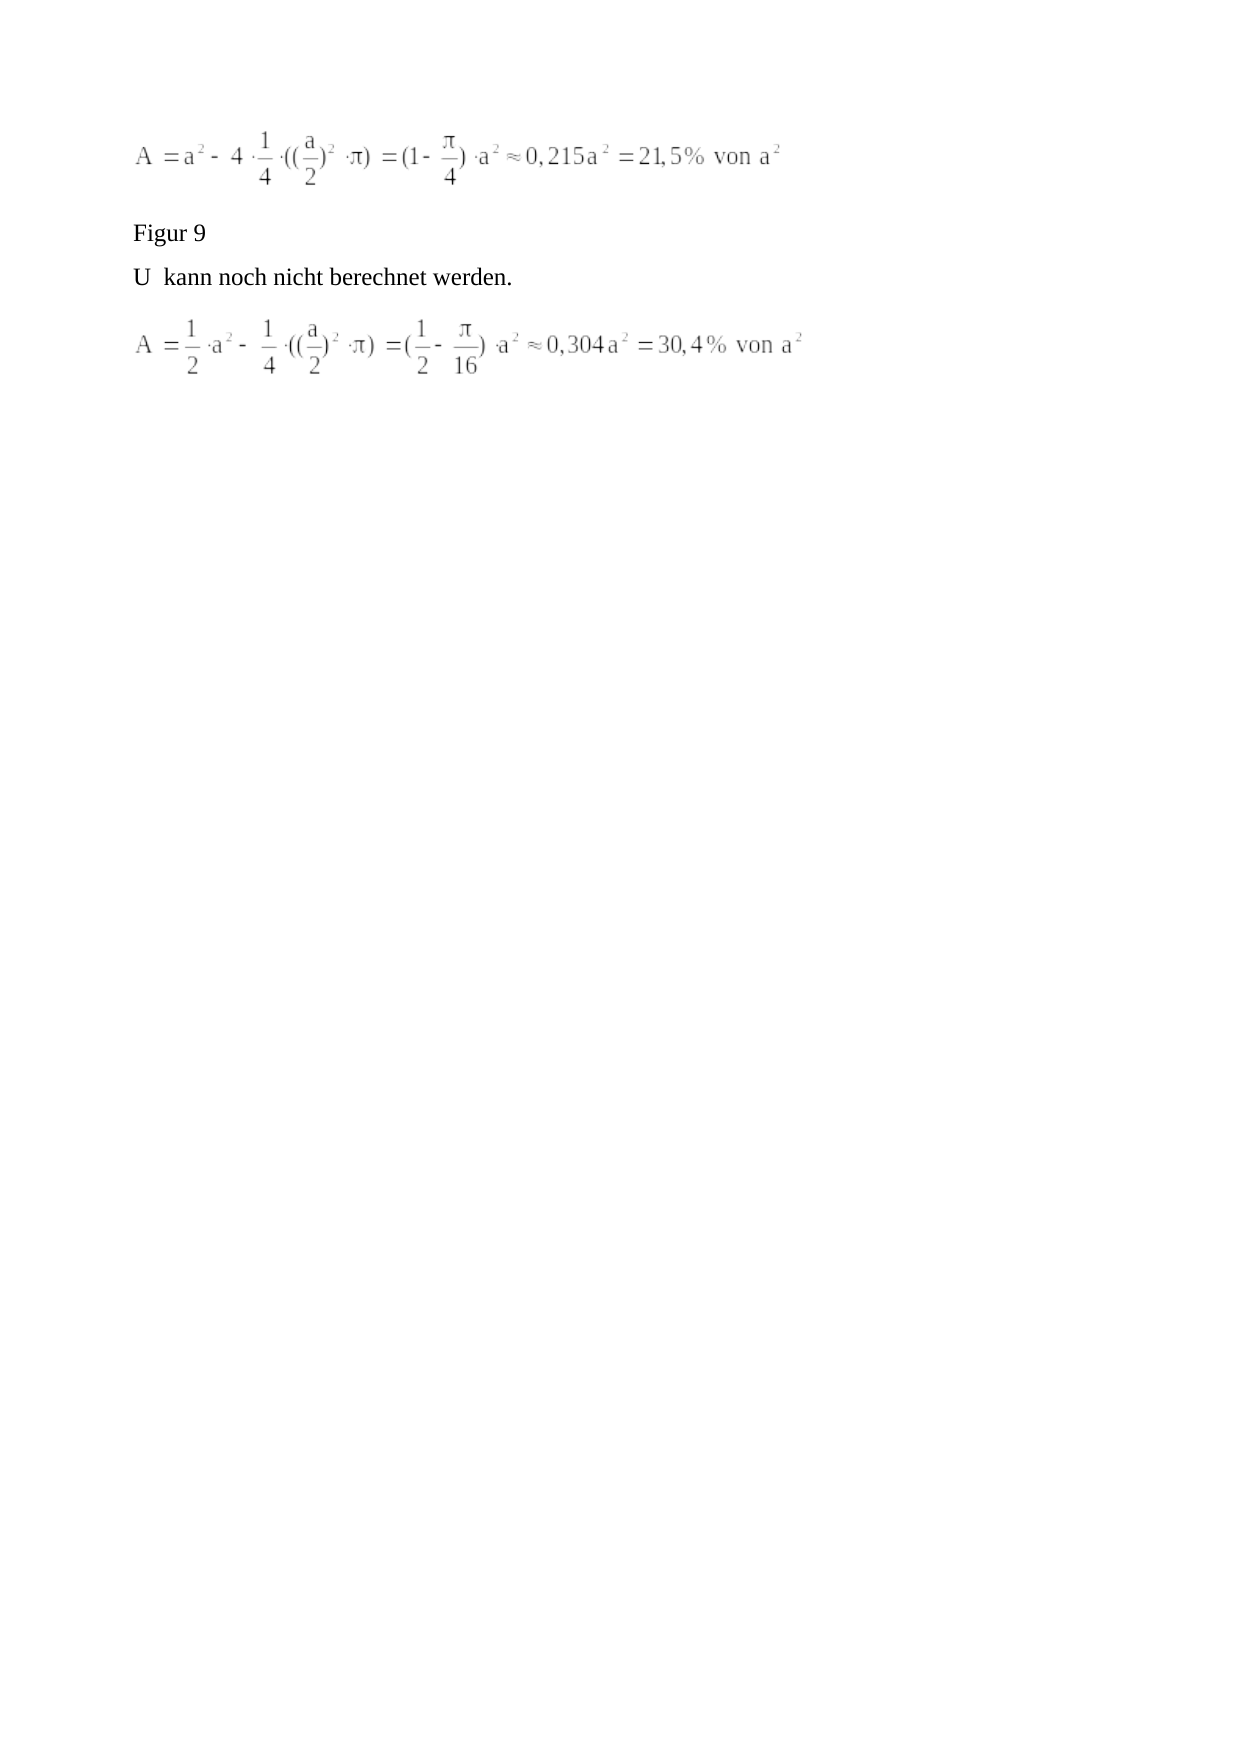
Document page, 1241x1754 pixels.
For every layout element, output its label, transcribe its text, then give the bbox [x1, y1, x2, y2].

text Figur 9 [133, 218, 1196, 247]
text U kann noch nicht berechnet werden. [133, 262, 1196, 290]
